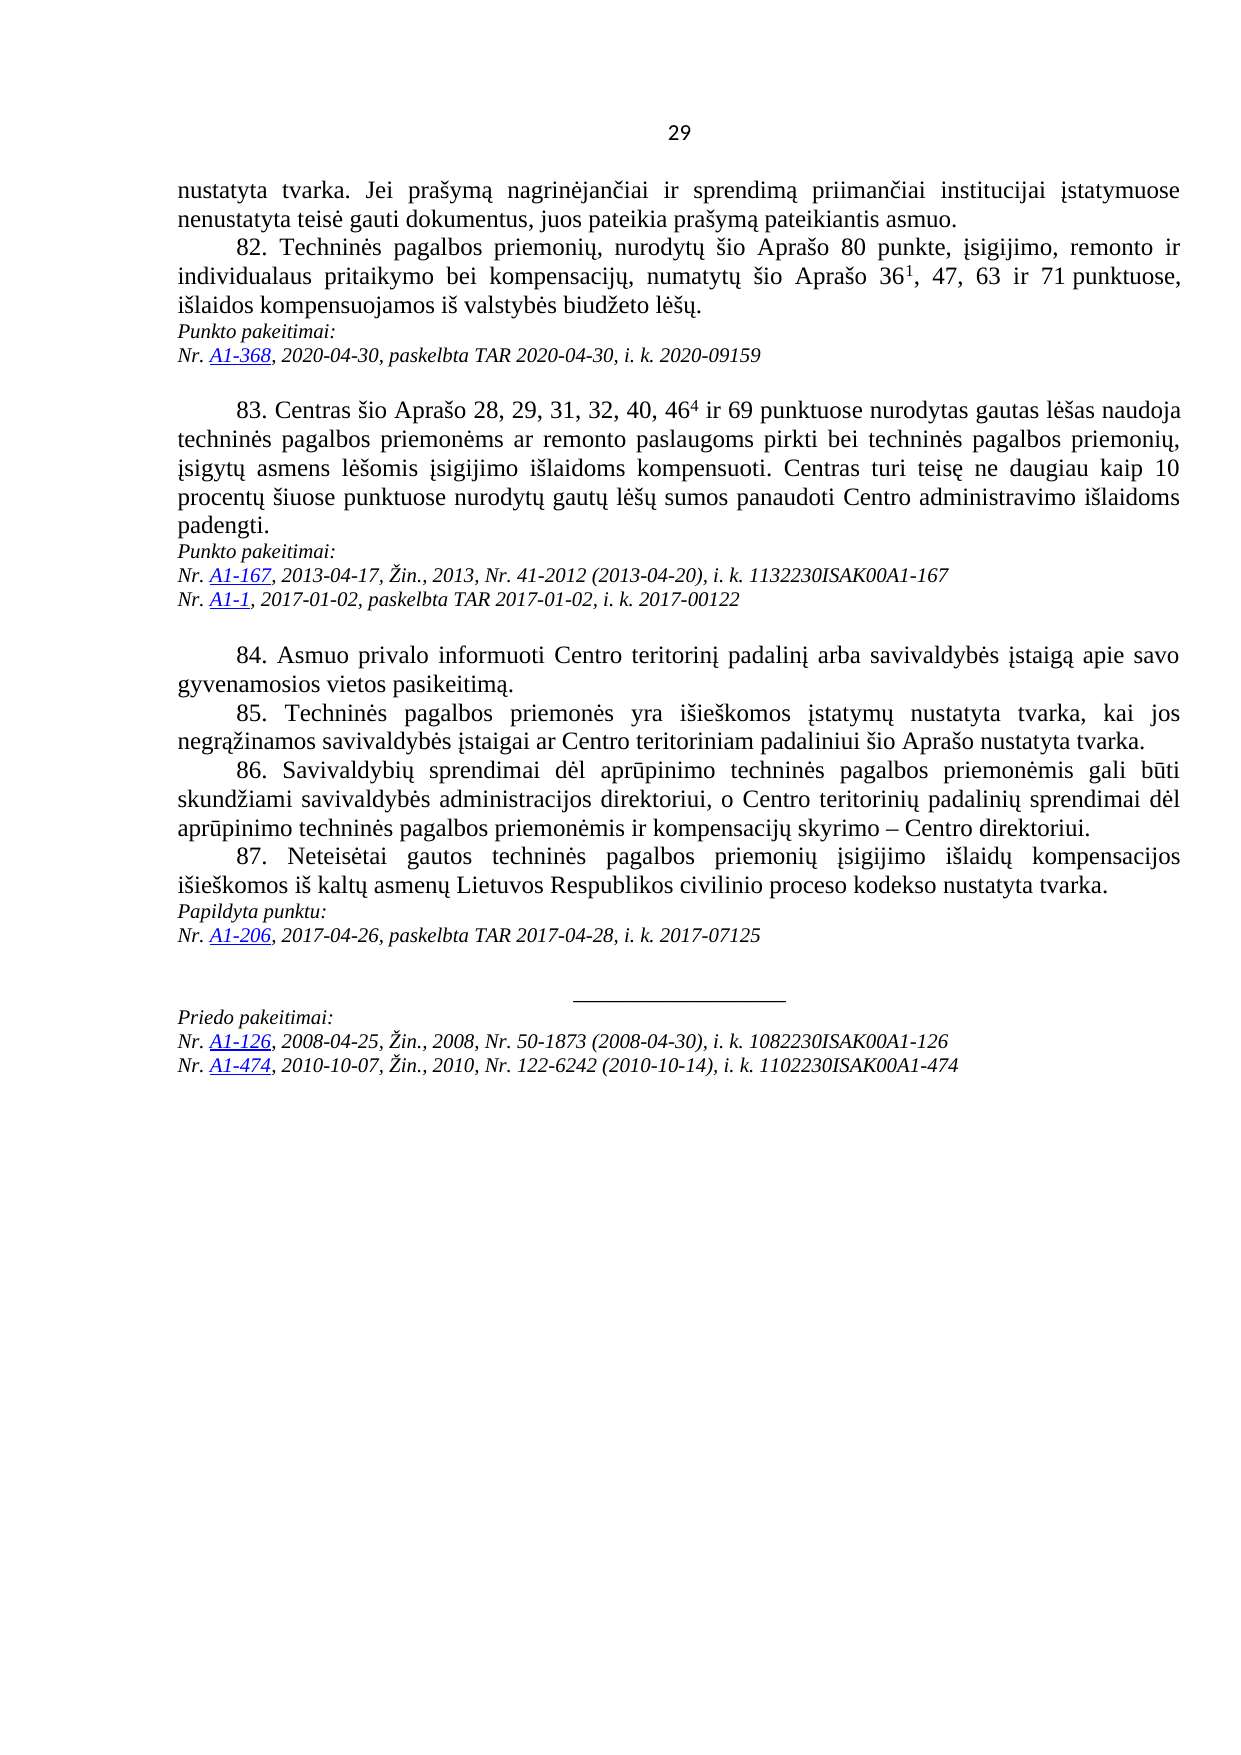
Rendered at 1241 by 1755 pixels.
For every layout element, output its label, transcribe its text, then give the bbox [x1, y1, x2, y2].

text 87. Neteisėtai gautos techninės pagalbos priemonių įsigijimo išlaidų kompensacijos išieškomos iš kaltų asmenų Lietuvos Respublikos civilinio proceso kodekso nustatyta tvarka. [177, 841, 1181, 899]
text Nr. A1-368, 2020-04-30, paskelbta TAR 2020-04-30, i. k. 2020-09159 [177, 343, 1181, 367]
text 83. Centras šio Aprašo 28, 29, 31, 32, 40, 464 ir 69 punktuose nurodytas gautas lėšas naudoja techninės pagalbos priemonėms ar remonto paslaugoms pirkti bei techninės pagalbos priemonių, įsigytų asmens lėšomis įsigijimo išlaidoms kompensuoti. Centras turi teisę ne daugiau kaip 10 procentų šiuose punktuose nurodytų gautų lėšų sumos panaudoti Centro administravimo išlaidoms padengti. [177, 396, 1181, 539]
text Papildyta punktu: [177, 899, 1181, 923]
text 84. Asmuo privalo informuoti Centro teritorinį padalinį arba savivaldybės įstaigą apie savo gyvenamosios vietos pasikeitimą. [177, 640, 1181, 698]
text Nr. A1-167, 2013-04-17, Žin., 2013, Nr. 41-2012 (2013-04-20), i. k. 1132230ISAK00A1-167 [177, 563, 1181, 587]
text 82. Techninės pagalbos priemonių, nurodytų šio Aprašo 80 punkte, įsigijimo, remonto ir individualaus pritaikymo bei kompensacijų, numatytų šio Aprašo 361, 47, 63 ir 71 punktuose, išlaidos kompensuojamos iš valstybės biudžeto lėšų. [177, 232, 1181, 319]
text _________________ [177, 976, 1181, 1004]
text Punkto pakeitimai: [177, 319, 1181, 343]
text Nr. A1-474, 2010-10-07, Žin., 2010, Nr. 122-6242 (2010-10-14), i. k. 1102230ISAK00A1-474 [177, 1053, 1181, 1077]
text 86. Savivaldybių sprendimai dėl aprūpinimo techninės pagalbos priemonėmis gali būti skundžiami savivaldybės administracijos direktoriui, o Centro teritorinių padalinių sprendimai dėl aprūpinimo techninės pagalbos priemonėmis ir kompensacijų skyrimo – Centro direktoriui. [177, 755, 1181, 841]
text 85. Techninės pagalbos priemonės yra išieškomos įstatymų nustatyta tvarka, kai jos negrąžinamos savivaldybės įstaigai ar Centro teritoriniam padaliniui šio Aprašo nustatyta tvarka. [177, 698, 1181, 755]
text Nr. A1-126, 2008-04-25, Žin., 2008, Nr. 50-1873 (2008-04-30), i. k. 1082230ISAK00A1-126 [177, 1029, 1181, 1053]
text nustatyta tvarka. Jei prašymą nagrinėjančiai ir sprendimą priimančiai institucijai įstatymuose nenustatyta teisė gauti dokumentus, juos pateikia prašymą pateikiantis asmuo. [177, 175, 1181, 232]
text Priedo pakeitimai: [177, 1004, 1181, 1029]
text Nr. A1-1, 2017-01-02, paskelbta TAR 2017-01-02, i. k. 2017-00122 [177, 587, 1181, 611]
text Nr. A1-206, 2017-04-26, paskelbta TAR 2017-04-28, i. k. 2017-07125 [177, 923, 1181, 947]
text Punkto pakeitimai: [177, 539, 1181, 563]
